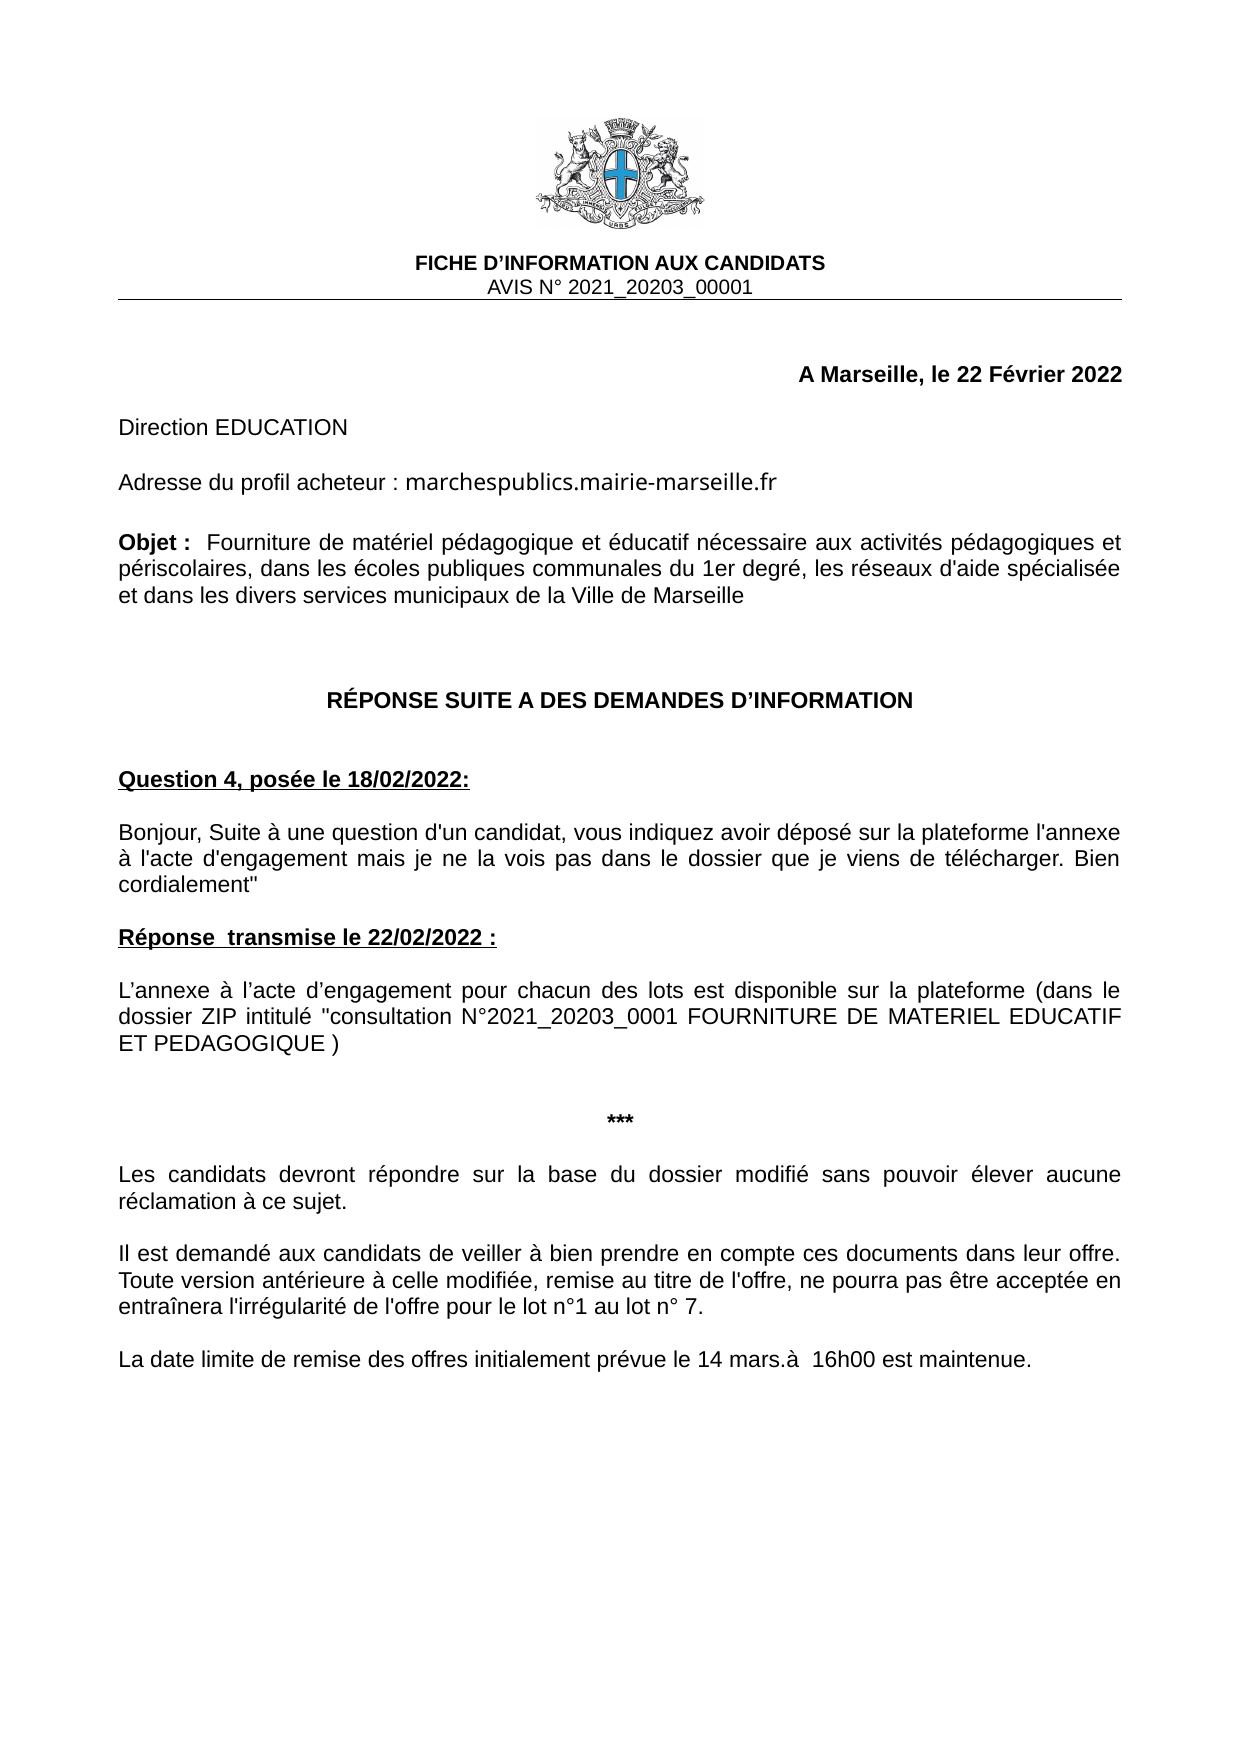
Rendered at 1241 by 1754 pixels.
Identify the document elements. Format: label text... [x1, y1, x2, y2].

text Adresse du profil acheteur : marchespublics.mairie-marseille.fr [118, 466, 1122, 498]
text Réponse transmise le 22/02/2022 : [118, 924, 1122, 951]
text Il est demandé aux candidats de veiller à bien prendre en compte ces documents dans leur offre. Toute version antérieure à celle modifiée, remise au titre de l'offre, ne pourra pas être acceptée en entraînera l'irrégularité de l'offre pour le lot n°1 au lot n° 7. [118, 1240, 1122, 1319]
text *** [118, 1109, 1122, 1135]
text Objet : Fourniture de matériel pédagogique et éducatif nécessaire aux activités pédagogiques et périscolaires, dans les écoles publiques communales du 1er degré, les réseaux d'aide spécialisée et dans les divers services municipaux de la Ville de Marseille [118, 529, 1122, 608]
text Bonjour, Suite à une question d'un candidat, vous indiquez avoir déposé sur la plateforme l'annexe à l'acte d'engagement mais je ne la vois pas dans le dossier que je viens de télécharger. Bien cordialement" [118, 819, 1122, 898]
text L’annexe à l’acte d’engagement pour chacun des lots est disponible sur la plateforme (dans le dossier ZIP intitulé "consultation N°2021_20203_0001 FOURNITURE DE MATERIEL EDUCATIF ET PEDAGOGIQUE ) [118, 977, 1122, 1056]
text AVIS N° 2021_20203_00001 [118, 274, 1122, 298]
text La date limite de remise des offres initialement prévue le 14 mars.à 16h00 est maintenue. [118, 1319, 1122, 1372]
text RÉPONSE SUITE A DES DEMANDES D’INFORMATION [118, 687, 1122, 713]
text A Marseille, le 22 Février 2022 [118, 361, 1122, 387]
text FICHE D’INFORMATION AUX CANDIDATS [118, 251, 1122, 274]
text Les candidats devront répondre sur la base du dossier modifié sans pouvoir élever aucune réclamation à ce sujet. [118, 1161, 1122, 1214]
text Direction EDUCATION [118, 414, 1122, 440]
picture [535, 118, 705, 229]
text Question 4, posée le 18/02/2022: [118, 766, 1122, 792]
table_header [118, 300, 1122, 313]
